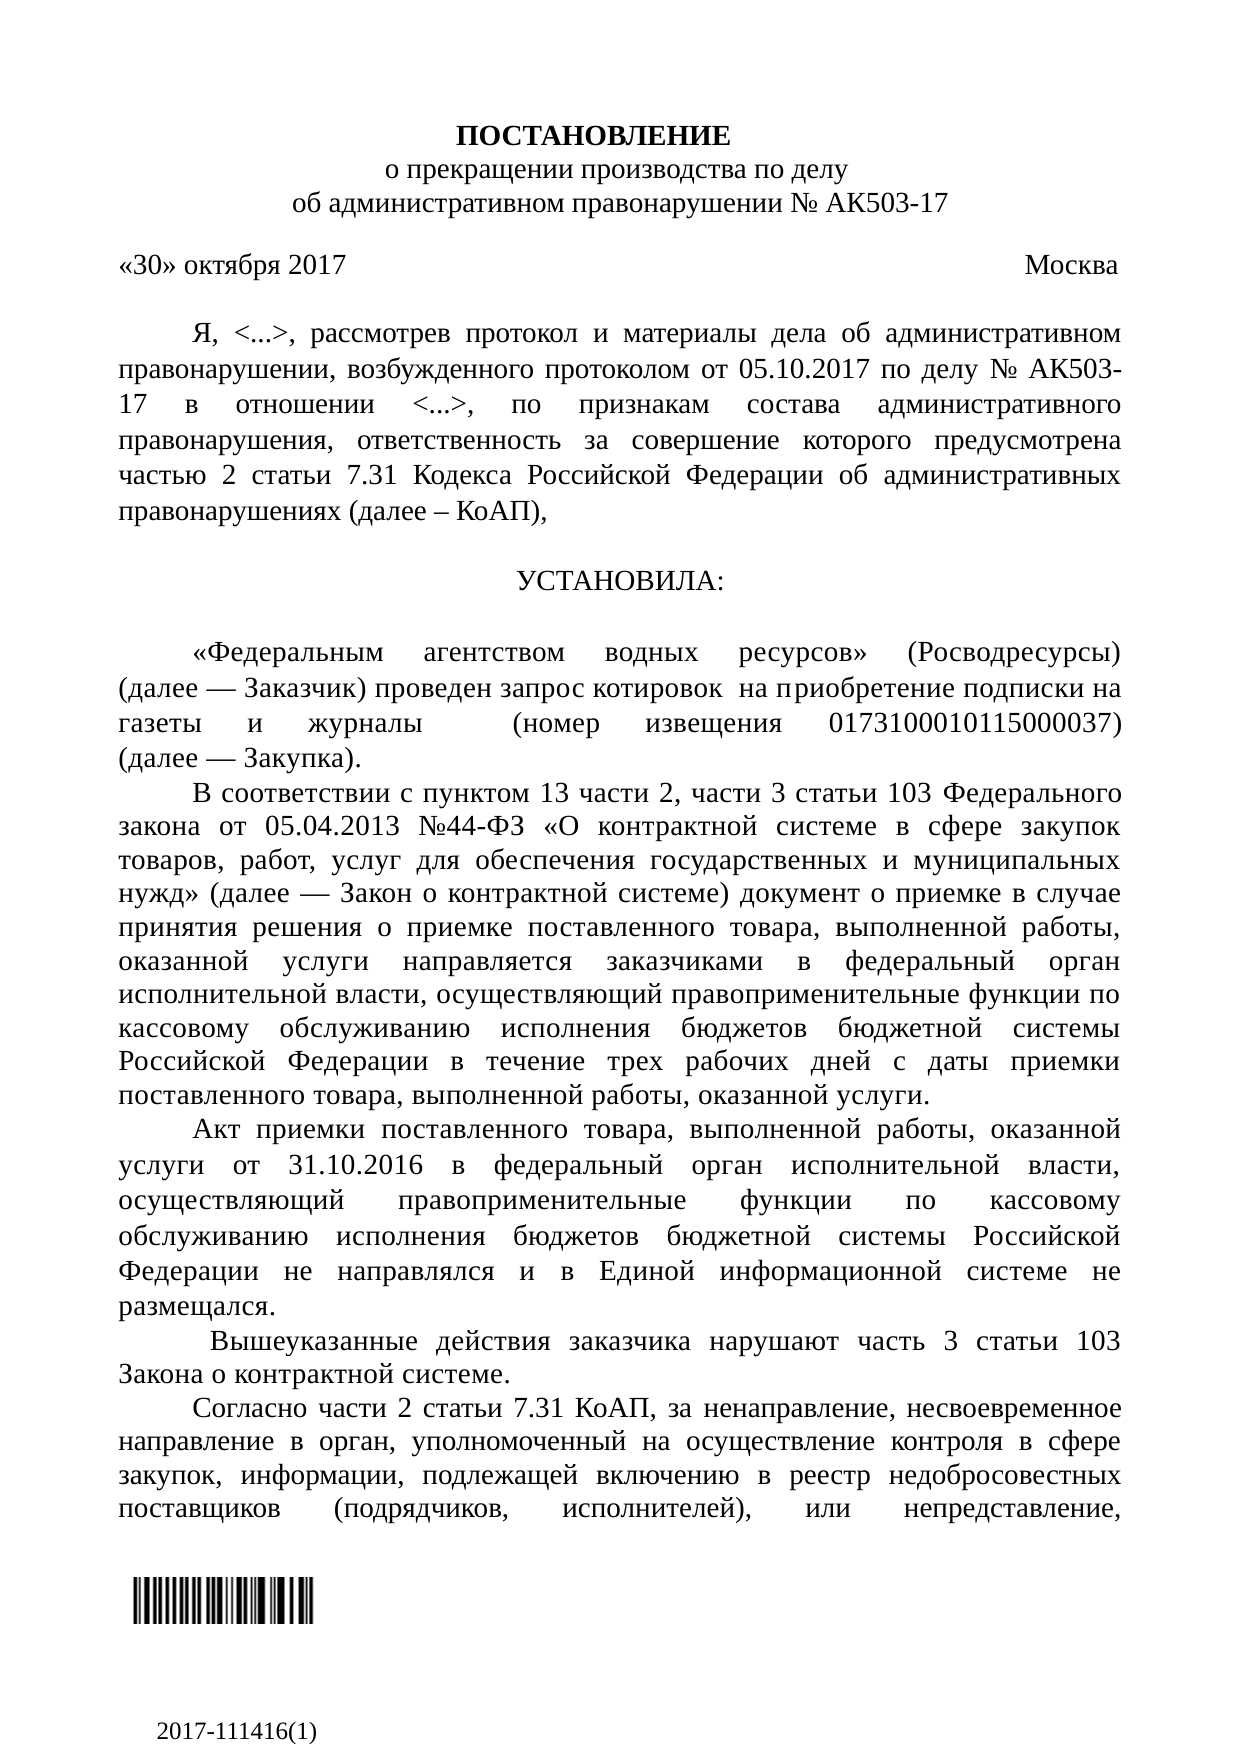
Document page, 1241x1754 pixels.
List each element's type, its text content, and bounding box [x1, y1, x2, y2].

text «30» октября 2017 Москва [118, 247, 1122, 281]
text «Федеральным агентством водных ресурсов» (Росводресурсы) (далее — Заказчик) проведен запрос котировок на приобретение подписки на газеты и журналы (номер извещения 0173100010115000037) (далее — Закупка). [118, 633, 1122, 775]
text ПОСТАНОВЛЕНИЕ [117, 118, 1078, 152]
text об административном правонарушении № АК503-17 [118, 185, 1122, 219]
text Акт приемки поставленного товара, выполненной работы, оказанной услуги от 31.10.2016 в федеральный орган исполнительной власти, осуществляющий правоприменительные функции по кассовому обслуживанию исполнения бюджетов бюджетной системы Российской Федерации не направлялся и в Единой информационной системе не размещался. [118, 1110, 1122, 1323]
text Согласно части 2 статьи 7.31 КоАП, за ненаправление, несвоевременное направление в орган, уполномоченный на осуществление контроля в сфере закупок, информации, подлежащей включению в реестр недобросовестных поставщиков (подрядчиков, исполнителей), или непредставление, [118, 1390, 1122, 1524]
text УСТАНОВИЛА: [118, 562, 1122, 598]
text о прекращении производства по делу [118, 152, 1122, 185]
text В соответствии с пунктом 13 части 2, части 3 статьи 103 Федерального закона от 05.04.2013 №44-ФЗ «О контрактной системе в сфере закупок товаров, работ, услуг для обеспечения государственных и муниципальных нужд» (далее — Закон о контрактной системе) документ о приемке в случае принятия решения о приемке поставленного товара, выполненной работы, оказанной услуги направляется заказчиками в федеральный орган исполнительной власти, осуществляющий правоприменительные функции по кассовому обслуживанию исполнения бюджетов бюджетной системы Российской Федерации в течение трех рабочих дней с даты приемки поставленного товара, выполненной работы, оказанной услуги. [118, 775, 1122, 1110]
text Вышеуказанные действия заказчика нарушают часть 3 статьи 103 Закона о контрактной системе. [118, 1323, 1122, 1390]
text Я, <...>, рассмотрев протокол и материалы дела об административном правонарушении, возбужденного протоколом от 05.10.2017 по делу № АК503-17 в отношении <...>, по признакам состава административного правонарушения, ответственность за совершение которого предусмотрена частью 2 статьи 7.31 Кодекса Российской Федерации об административных правонарушениях (далее – КоАП), [118, 314, 1122, 527]
picture [118, 1577, 331, 1624]
